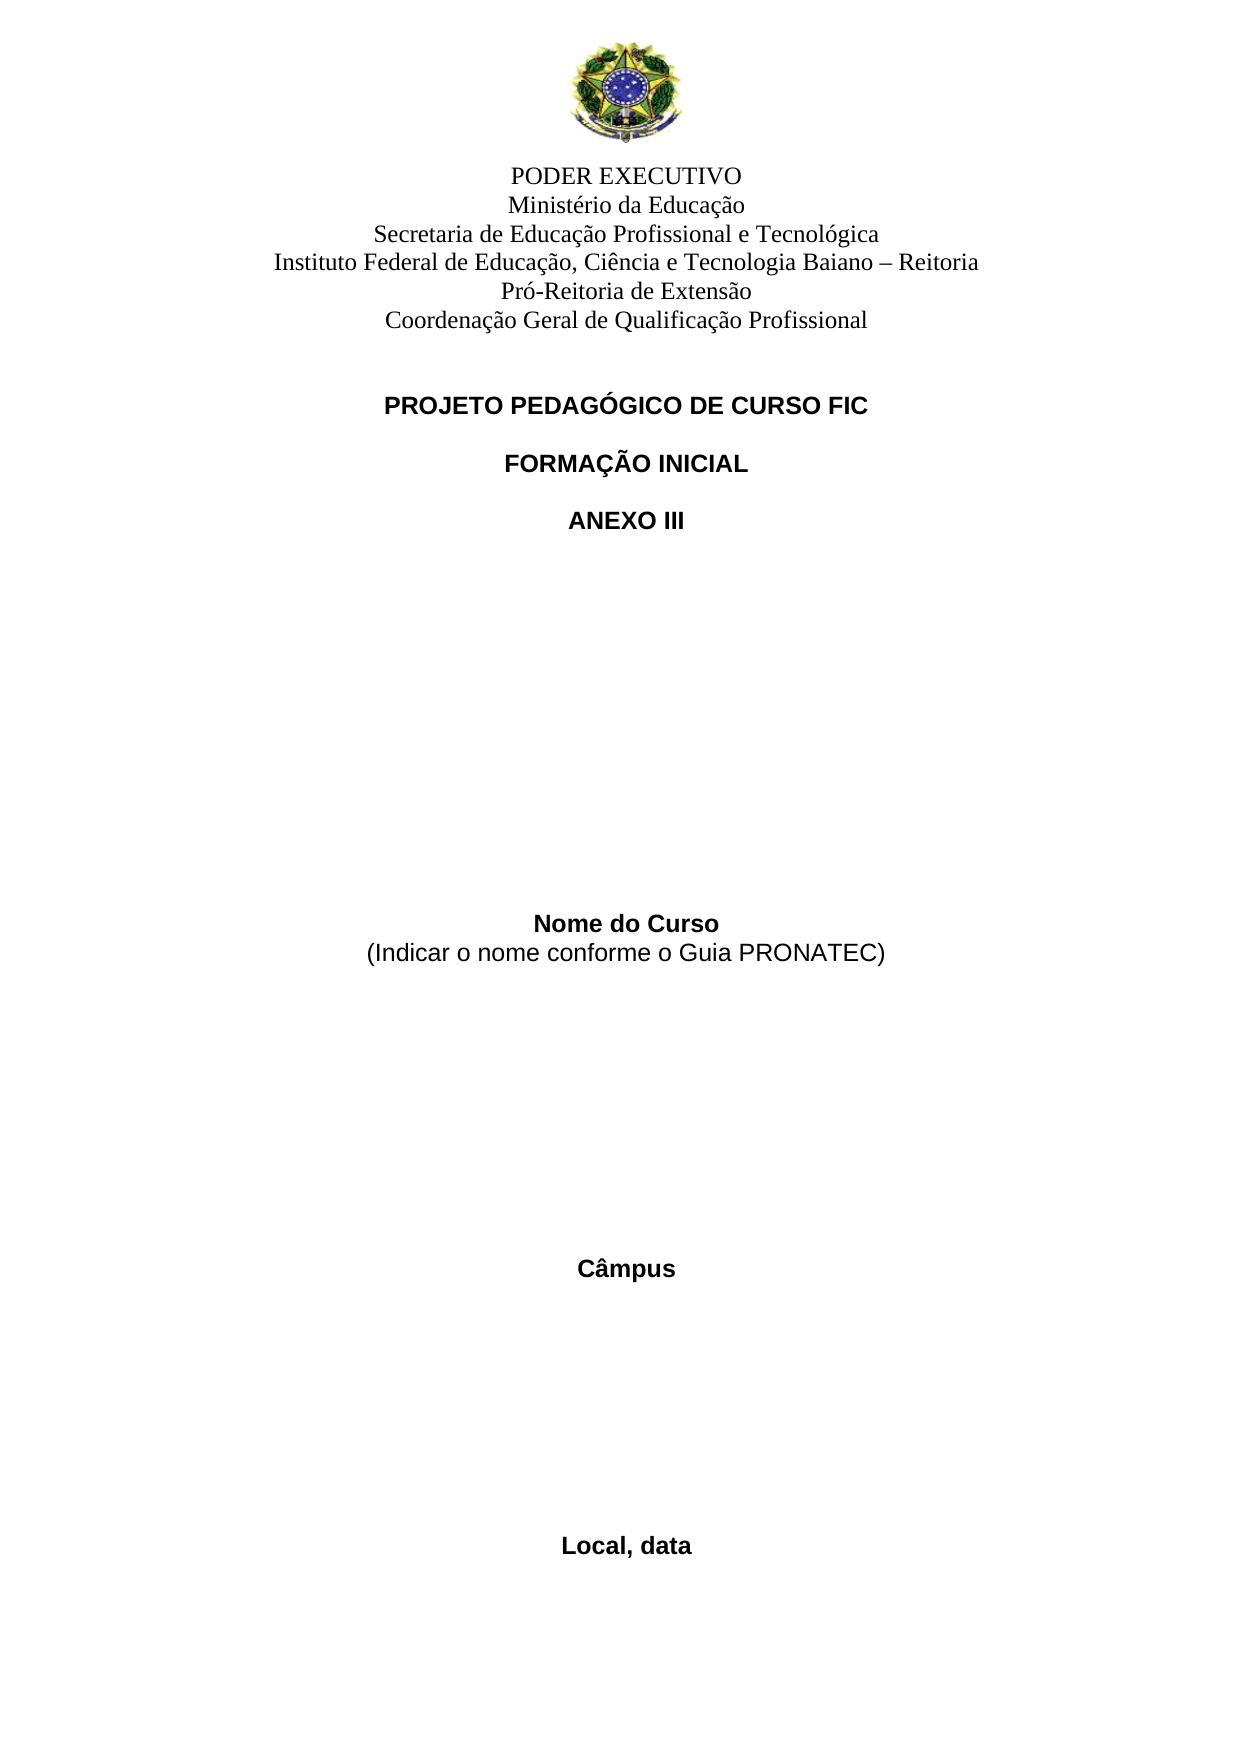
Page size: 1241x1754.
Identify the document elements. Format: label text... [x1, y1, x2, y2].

text PROJETO PEDAGÓGICO DE CURSO FIC [148, 391, 1105, 420]
text (Indicar o nome conforme o Guia PRONATEC) [148, 937, 1105, 966]
text Câmpus [148, 1254, 1105, 1282]
text ANEXO III [148, 506, 1105, 535]
text Local, data [148, 1531, 1105, 1559]
text FORMAÇÃO INICIAL [148, 449, 1105, 477]
text Nome do Curso [148, 909, 1105, 937]
picture [567, 41, 685, 144]
